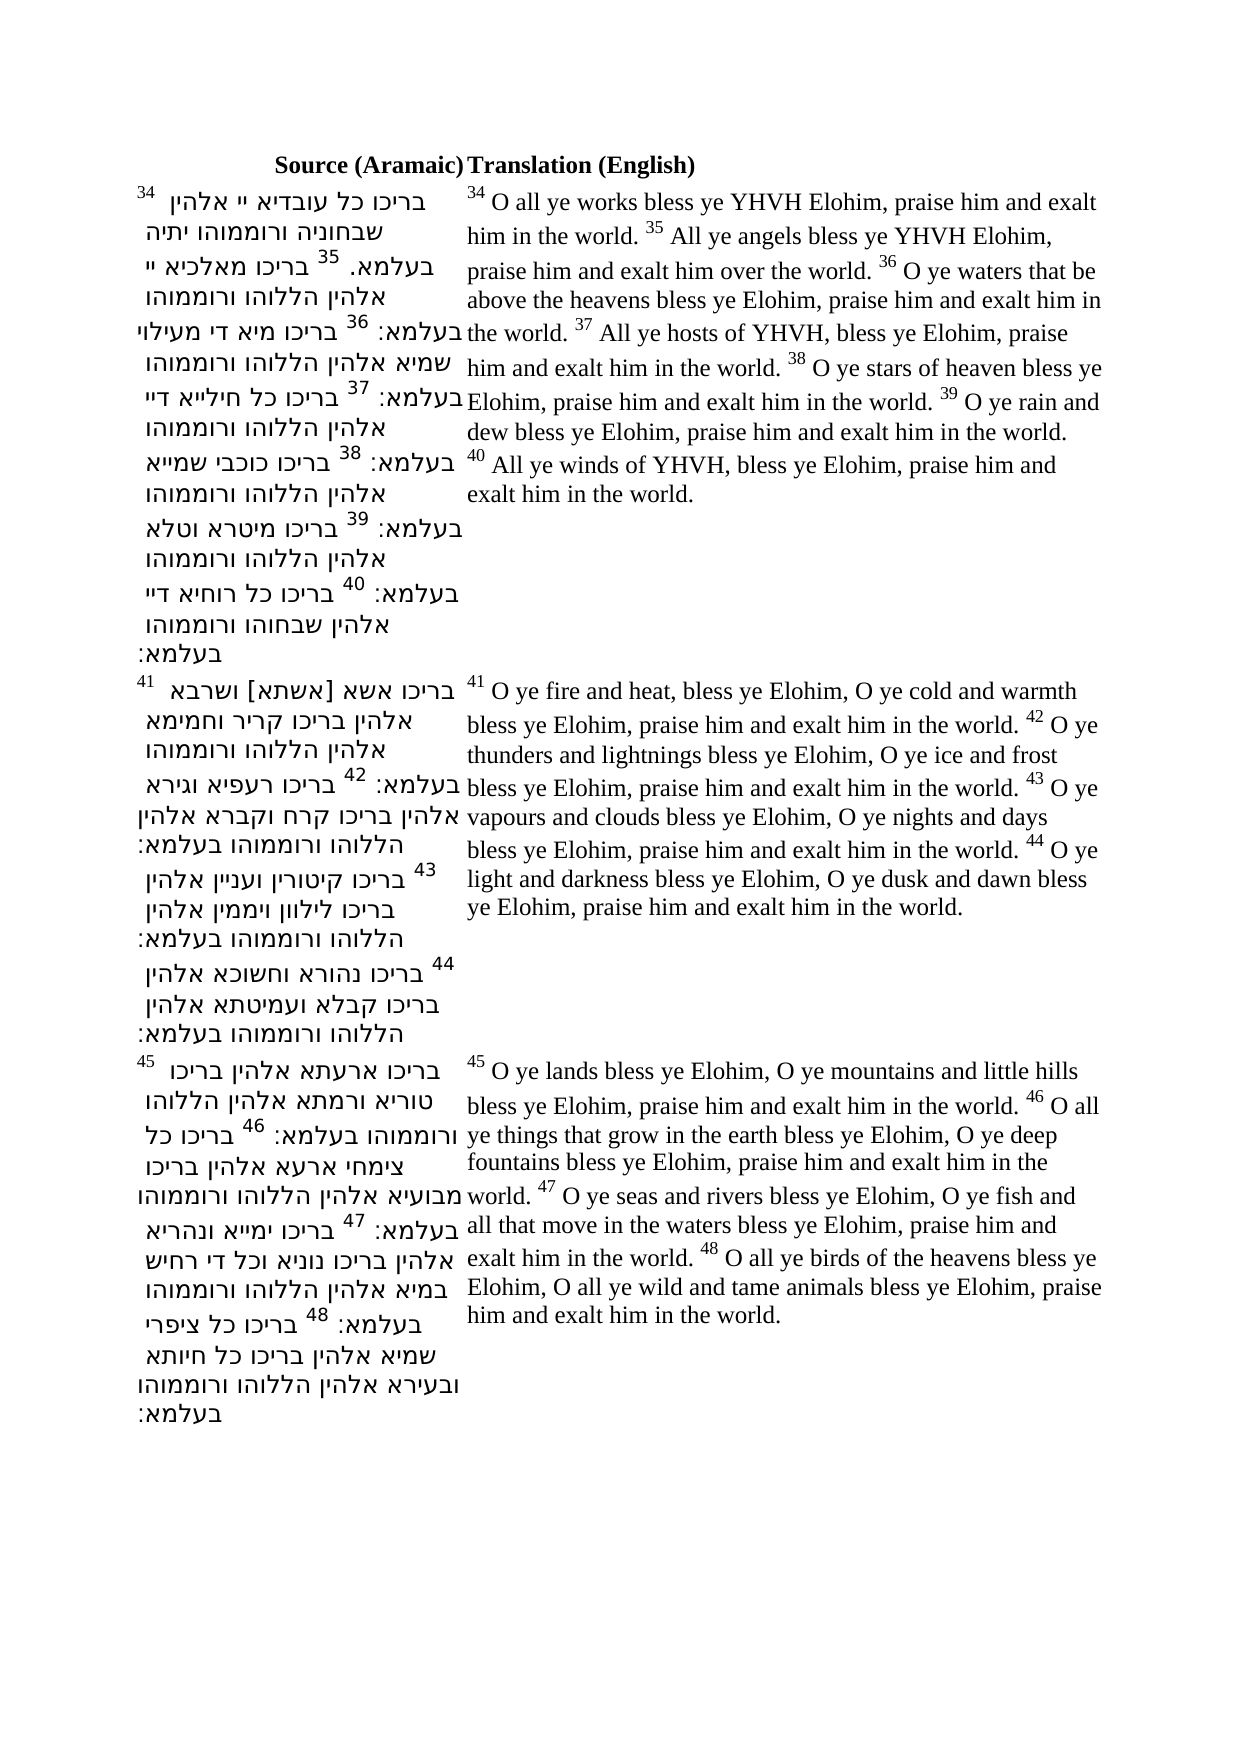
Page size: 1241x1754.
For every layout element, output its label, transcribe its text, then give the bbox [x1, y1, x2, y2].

table_header Translation (English) [465, 150, 1105, 181]
table_cell 41 O ye fire and heat, bless ye Elohim, O ye cold and warmth bless ye Elohim, praise him and exalt him in the world. 42 O ye thunders and lightnings bless ye Elohim, O ye ice and frost bless ye Elohim, praise him and exalt him in the world. 43 O ye vapours and clouds bless ye Elohim, O ye nights and days bless ye Elohim, praise him and exalt him in the world. 44 O ye light and darkness bless ye Elohim, O ye dusk and dawn bless ye Elohim, praise him and exalt him in the world. [465, 670, 1105, 1050]
table_cell 34 בריכו כל עובדיא יי אלהין שבחוניה ורוממוהו יתיה בעלמא. 35 בריכו מאלכיא יי אלהין הללוהו ורוממוהו בעלמא׃ 36 בריכו מיא די מעילוי שמיא אלהין הללוהו ורוממוהו בעלמא׃ 37 בריכו כל חילייא דיי אלהין הללוהו ורוממוהו בעלמא׃ 38 בריכו כוכבי שמייא אלהין הללוהו ורוממוהו בעלמא׃ 39 בריכו מיטרא וטלא אלהין הללוהו ורוממוהו בעלמא׃ 40 בריכו כל רוחיא דיי אלהין שבחוהו ורוממוהו בעלמא׃ [135, 181, 465, 670]
table_header Source (Aramaic) [135, 150, 465, 181]
table_cell 41 בריכו אשא [אשתא] ושרבא אלהין בריכו קריר וחמימא אלהין הללוהו ורוממוהו בעלמא׃ 42 בריכו רעפיא וגירא אלהין בריכו קרח וקברא אלהין הללוהו ורוממוהו בעלמא׃ 43 בריכו קיטורין ועניין אלהין בריכו לילוון ויממין אלהין הללוהו ורוממוהו בעלמא׃ 44 בריכו נהורא וחשוכא אלהין בריכו קבלא ועמיטתא אלהין הללוהו ורוממוהו בעלמא׃ [135, 670, 465, 1050]
table_cell 45 O ye lands bless ye Elohim, O ye mountains and little hills bless ye Elohim, praise him and exalt him in the world. 46 O all ye things that grow in the earth bless ye Elohim, O ye deep fountains bless ye Elohim, praise him and exalt him in the world. 47 O ye seas and rivers bless ye Elohim, O ye fish and all that move in the waters bless ye Elohim, praise him and exalt him in the world. 48 O all ye birds of the heavens bless ye Elohim, O all ye wild and tame animals bless ye Elohim, praise him and exalt him in the world. [465, 1050, 1105, 1430]
table_cell 34 O all ye works bless ye YHVH Elohim, praise him and exalt him in the world. 35 All ye angels bless ye YHVH Elohim, praise him and exalt him over the world. 36 O ye waters that be above the heavens bless ye Elohim, praise him and exalt him in the world. 37 All ye hosts of YHVH, bless ye Elohim, praise him and exalt him in the world. 38 O ye stars of heaven bless ye Elohim, praise him and exalt him in the world. 39 O ye rain and dew bless ye Elohim, praise him and exalt him in the world. 40 All ye winds of YHVH, bless ye Elohim, praise him and exalt him in the world. [465, 181, 1105, 670]
table_cell 45 בריכו ארעתא אלהין בריכו טוריא ורמתא אלהין הללוהו ורוממוהו בעלמא׃ 46 בריכו כל צימחי ארעא אלהין בריכו מבועיא אלהין הללוהו ורוממוהו בעלמא׃ 47 בריכו ימייא ונהריא אלהין בריכו נוניא וכל די רחיש במיא אלהין הללוהו ורוממוהו בעלמא׃ 48 בריכו כל ציפרי שמיא אלהין בריכו כל חיותא ובעירא אלהין הללוהו ורוממוהו בעלמא׃ [135, 1050, 465, 1430]
